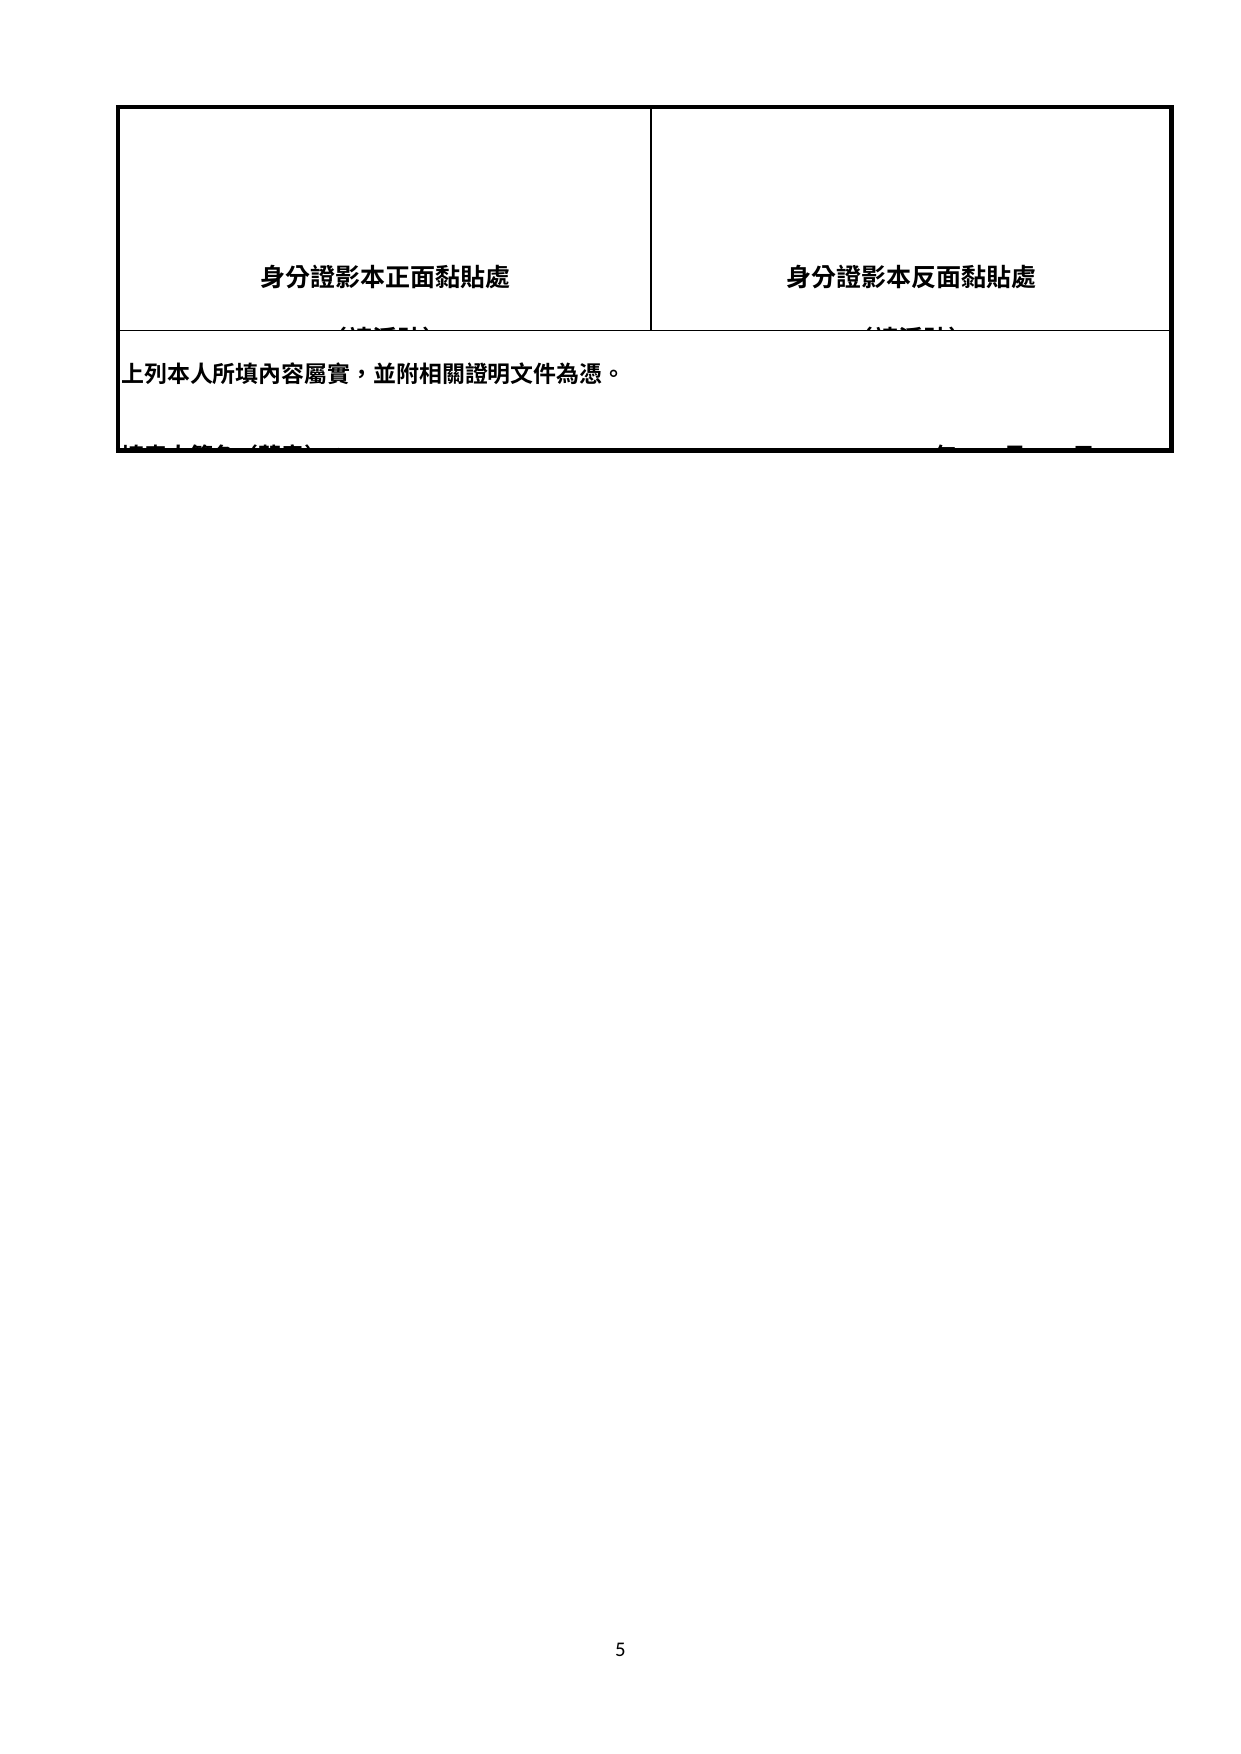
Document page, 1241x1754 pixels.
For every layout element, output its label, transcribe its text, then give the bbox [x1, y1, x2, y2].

table_cell 身分證影本正面黏貼處 （請浮貼） [120, 109, 650, 330]
table_cell 身分證影本反面黏貼處 （請浮貼） [652, 109, 1169, 330]
table_cell 上列本人所填內容屬實，並附相關證明文件為憑。 填表人簽名（蓋章）： 年 月 日 [120, 331, 1169, 448]
